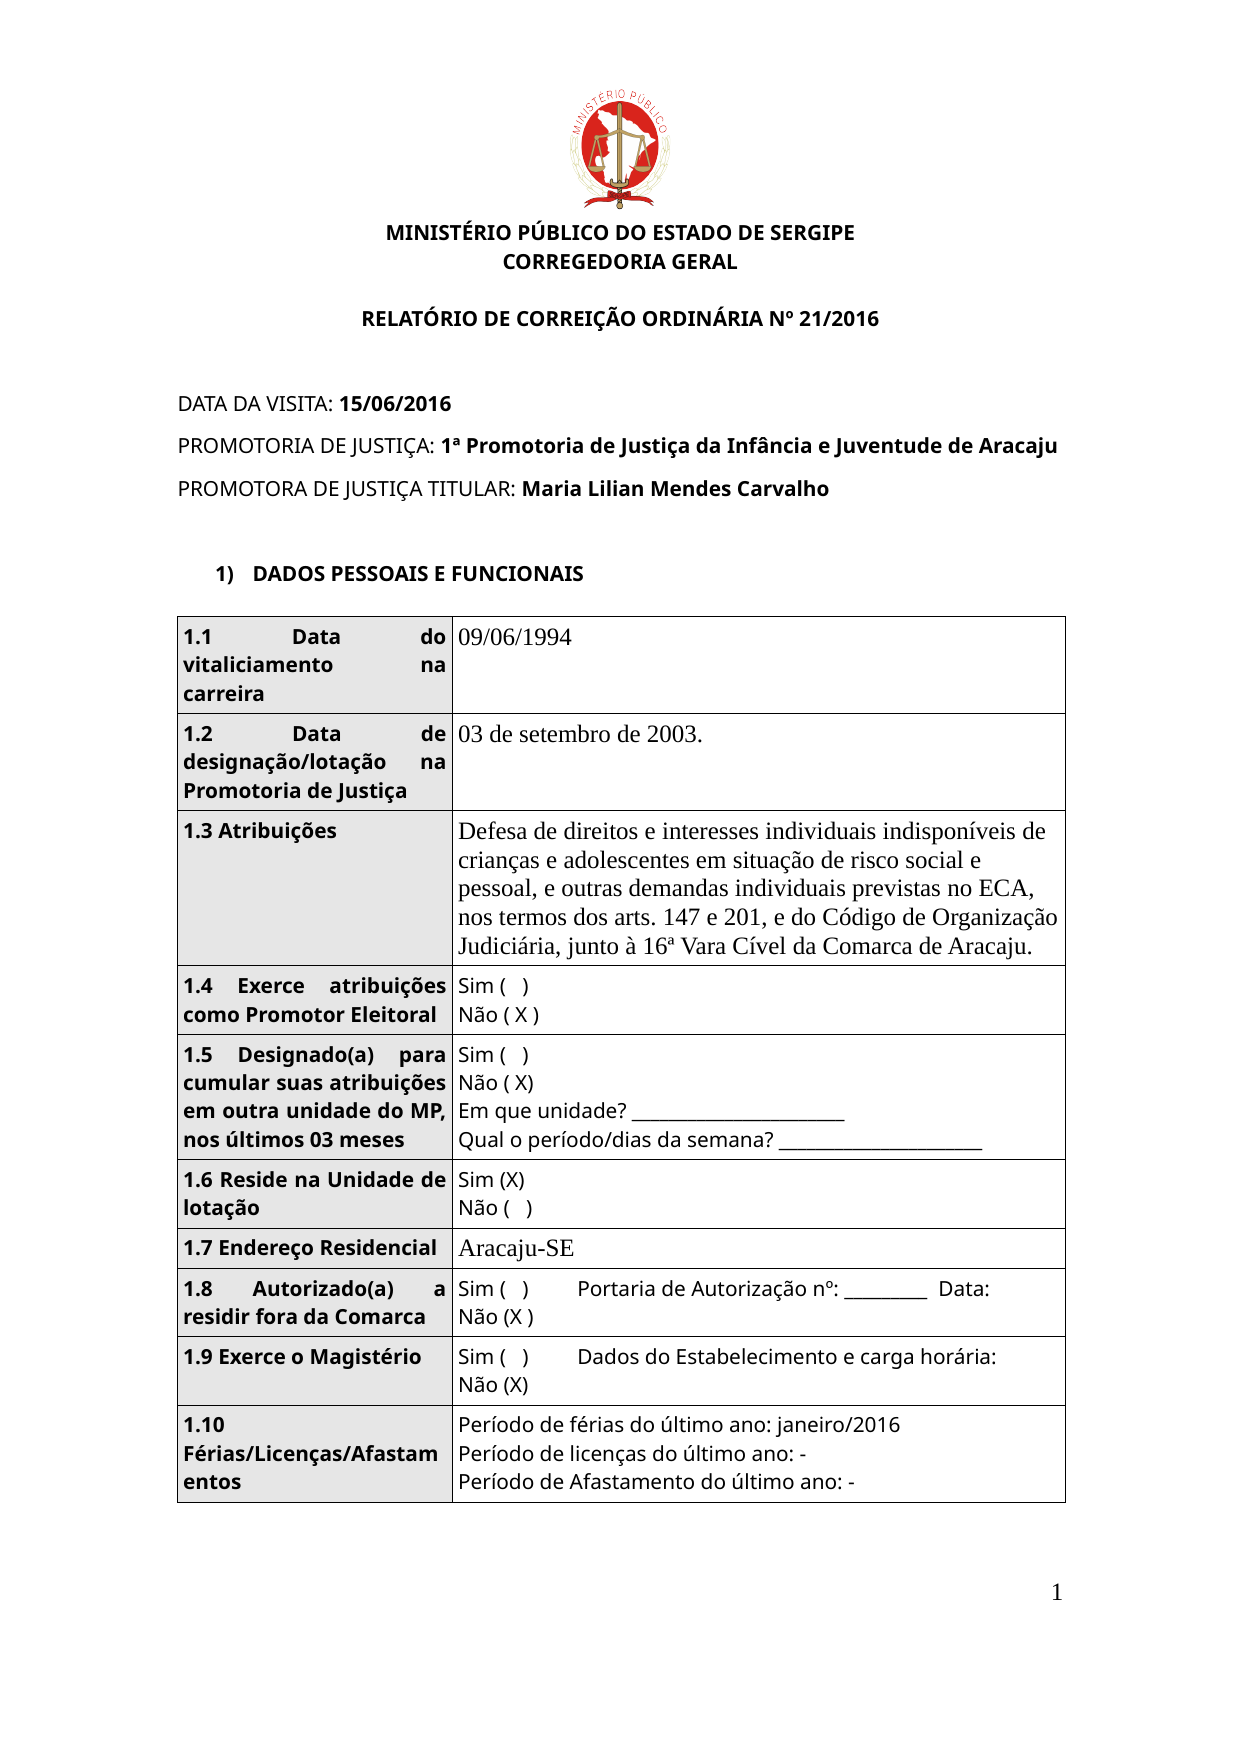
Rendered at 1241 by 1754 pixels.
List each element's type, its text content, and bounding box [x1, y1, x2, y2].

table_cell Período de férias do último ano: janeiro/2016 Período de licenças do último ano: - Período de Afastamento do último ano: - [453, 1406, 1065, 1502]
table_cell 1.9 Exerce o Magistério [178, 1337, 452, 1405]
table_header 1.1 Data do vitaliciamento na carreira [178, 617, 452, 713]
table_cell 1.10 Férias/Licenças/Afastamentos [178, 1406, 452, 1502]
text PROMOTORA DE JUSTIÇA TITULAR: Maria Lilian Mendes Carvalho [177, 474, 1063, 503]
table_cell 1.2 Data de designação/lotação na Promotoria de Justiça [178, 714, 452, 810]
table_header 09/06/1994 [453, 617, 1065, 713]
table_cell Aracaju-SE [453, 1229, 1065, 1268]
table_cell 1.6 Reside na Unidade de lotação [178, 1160, 452, 1228]
table_cell Defesa de direitos e interesses individuais indisponíveis de crianças e adolescentes em situação de risco social e pessoal, e outras demandas individuais previstas no ECA, nos termos dos arts. 147 e 201, e do Código de Organização Judiciária, junto à 16ª Vara Cível da Comarca de Aracaju. [453, 811, 1065, 965]
table_cell Sim (X) Não ( ) [453, 1160, 1065, 1228]
table_cell 1.8 Autorizado(a) a residir fora da Comarca [178, 1269, 452, 1336]
table_cell 1.3 Atribuições [178, 811, 452, 965]
table_cell Sim ( ) Não ( X) Em que unidade? _______________________ Qual o período/dias da semana? ______________________ [453, 1035, 1065, 1159]
text RELATÓRIO DE CORREIÇÃO ORDINÁRIA Nº 21/2016 [177, 304, 1063, 332]
text MINISTÉRIO PÚBLICO DO ESTADO DE SERGIPE [177, 218, 1063, 247]
table_cell 03 de setembro de 2003. [453, 714, 1065, 810]
table_cell 1.4 Exerce atribuições como Promotor Eleitoral [178, 966, 452, 1034]
table_cell Sim ( ) Não ( X ) [453, 966, 1065, 1034]
list DADOS PESSOAIS E FUNCIONAIS [215, 559, 1063, 588]
table_cell 1.5 Designado(a) para cumular suas atribuições em outra unidade do MP, nos últimos 03 meses [178, 1035, 452, 1159]
text PROMOTORIA DE JUSTIÇA: 1ª Promotoria de Justiça da Infância e Juventude de Aracaju [177, 432, 1063, 460]
table_cell 1.7 Endereço Residencial [178, 1229, 452, 1268]
text CORREGEDORIA GERAL [177, 247, 1063, 275]
text DATA DA VISITA: 15/06/2016 [177, 389, 1063, 417]
table_cell Sim ( ) Dados do Estabelecimento e carga horária: Não (X) [453, 1337, 1065, 1405]
table_cell Sim ( ) Portaria de Autorização nº: _________ Data: Não (X ) [453, 1269, 1065, 1336]
